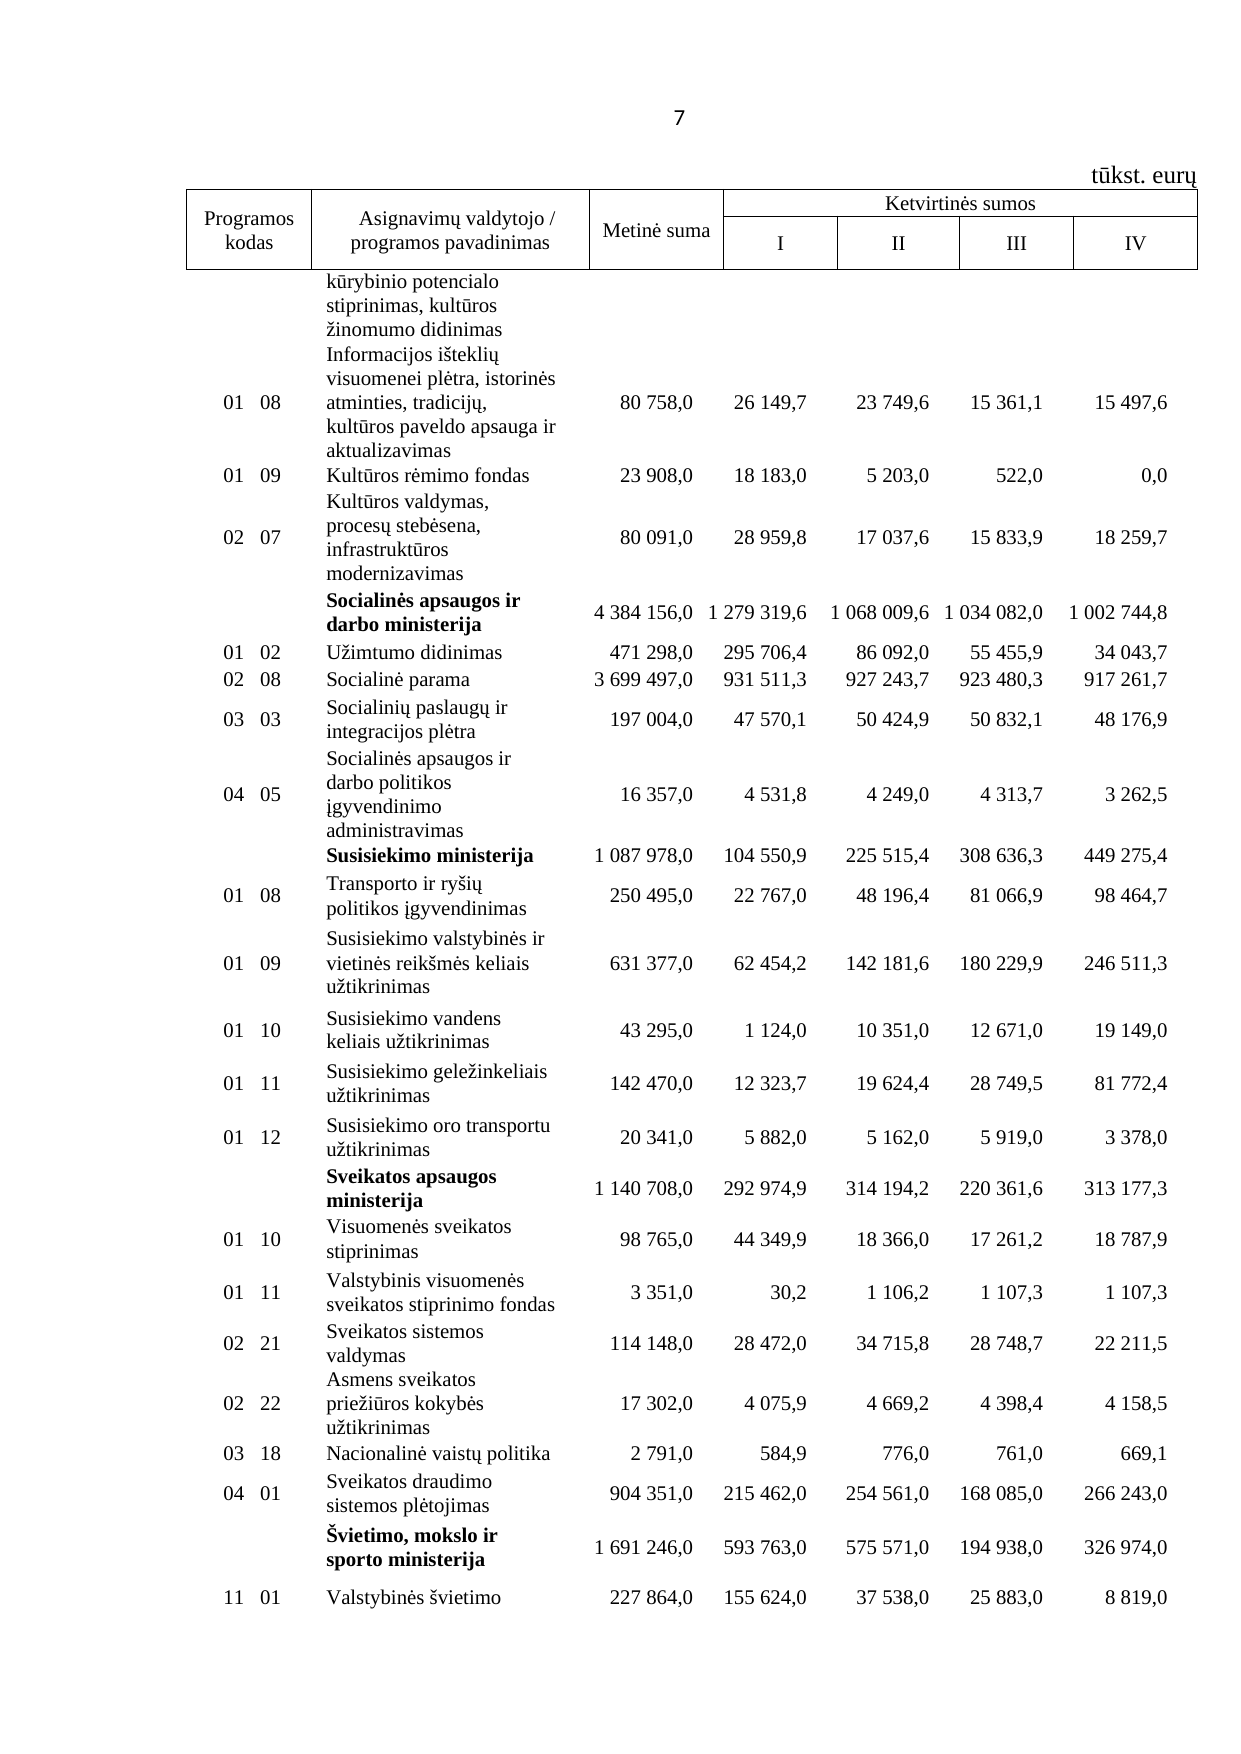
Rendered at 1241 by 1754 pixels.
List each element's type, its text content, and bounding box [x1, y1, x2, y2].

table_cell 584,9 [694, 1439, 808, 1466]
table_cell [1183, 270, 1198, 341]
table_cell 18 183,0 [694, 462, 808, 488]
table_cell 197 004,0 [560, 692, 694, 746]
table_cell [1044, 270, 1168, 341]
table_cell 266 243,0 [1044, 1466, 1168, 1520]
table_cell [1183, 1466, 1198, 1520]
table_cell [1168, 842, 1183, 869]
table_cell 1 034 082,0 [930, 585, 1044, 638]
table_cell 08 [245, 665, 282, 692]
table_cell [1183, 1110, 1198, 1164]
table_cell 471 298,0 [560, 639, 694, 665]
table_cell Susisiekimo vandens keliais užtikrinimas [282, 1003, 560, 1056]
table_cell 295 706,4 [694, 639, 808, 665]
table_cell 155 624,0 [694, 1574, 808, 1621]
table_cell IV [1074, 217, 1197, 269]
table_cell [1168, 639, 1183, 665]
table_cell 25 883,0 [930, 1574, 1044, 1621]
table_cell 20 341,0 [560, 1110, 694, 1164]
table_cell 01 [187, 1212, 245, 1265]
table_cell 01 [187, 869, 245, 922]
table_cell Asmens sveikatos priežiūros kokybės užtikrinimas [282, 1367, 560, 1439]
table_cell [808, 270, 930, 341]
table_cell 34 043,7 [1044, 639, 1168, 665]
table_cell 254 561,0 [808, 1466, 930, 1520]
table_cell 22 [245, 1367, 282, 1439]
table_cell 10 [245, 1003, 282, 1056]
table_cell [245, 842, 282, 869]
table_cell 5 919,0 [930, 1110, 1044, 1164]
table_cell [245, 1164, 282, 1212]
table_cell I [724, 217, 837, 269]
table_cell [1168, 1265, 1183, 1319]
table_cell 10 [245, 1212, 282, 1265]
table_cell 142 470,0 [560, 1056, 694, 1110]
table_cell 01 [245, 1574, 282, 1621]
table_cell 03 [187, 1439, 245, 1466]
table_cell 28 959,8 [694, 489, 808, 585]
table_cell 927 243,7 [808, 665, 930, 692]
table_cell 104 550,9 [694, 842, 808, 869]
table_cell [1183, 869, 1198, 922]
table_cell 917 261,7 [1044, 665, 1168, 692]
table_cell [1168, 585, 1183, 638]
table_cell 80 758,0 [560, 341, 694, 462]
table_cell 43 295,0 [560, 1003, 694, 1056]
table_cell [1168, 1212, 1183, 1265]
table_cell 522,0 [930, 462, 1044, 488]
table_cell 23 749,6 [808, 341, 930, 462]
table_cell [1183, 1212, 1198, 1265]
table_cell 09 [245, 462, 282, 488]
table_header [245, 160, 311, 189]
table_cell 4 384 156,0 [560, 585, 694, 638]
table_cell 776,0 [808, 1439, 930, 1466]
table_cell [1168, 665, 1183, 692]
table_cell 1 068 009,6 [808, 585, 930, 638]
table_cell 19 149,0 [1044, 1003, 1168, 1056]
table_cell [1168, 1056, 1183, 1110]
table_cell [245, 585, 282, 638]
table_cell 18 259,7 [1044, 489, 1168, 585]
table_cell 15 833,9 [930, 489, 1044, 585]
table_cell [1168, 1439, 1183, 1466]
table_cell [1183, 665, 1198, 692]
table_cell [1168, 270, 1183, 341]
table_cell [1168, 1164, 1183, 1212]
table_header [837, 160, 959, 189]
table_cell [1168, 1574, 1183, 1621]
table_cell 12 [245, 1110, 282, 1164]
table_cell Valstybinis visuomenės sveikatos stiprinimo fondas [282, 1265, 560, 1319]
table_cell 114 148,0 [560, 1319, 694, 1367]
table_cell 01 [187, 1003, 245, 1056]
table_cell Užimtumo didinimas [282, 639, 560, 665]
table_cell 11 [245, 1056, 282, 1110]
table_cell 50 424,9 [808, 692, 930, 746]
table_cell 04 [187, 746, 245, 842]
table_cell 26 149,7 [694, 341, 808, 462]
table_cell 01 [187, 639, 245, 665]
table_cell 631 377,0 [560, 922, 694, 1003]
table_cell [1183, 639, 1198, 665]
table_cell 180 229,9 [930, 922, 1044, 1003]
table_cell 86 092,0 [808, 639, 930, 665]
table_cell [1183, 1574, 1198, 1621]
table_cell 292 974,9 [694, 1164, 808, 1212]
table_cell 8 819,0 [1044, 1574, 1168, 1621]
table_cell Nacionalinė vaistų politika [282, 1439, 560, 1466]
table_cell 220 361,6 [930, 1164, 1044, 1212]
table_cell 5 203,0 [808, 462, 930, 488]
table_cell 168 085,0 [930, 1466, 1044, 1520]
table_cell [1168, 341, 1183, 462]
table_cell II [838, 217, 959, 269]
table_cell 3 699 497,0 [560, 665, 694, 692]
table_cell [1183, 692, 1198, 746]
table_cell 16 357,0 [560, 746, 694, 842]
table_cell [1168, 1319, 1183, 1367]
table_cell [1168, 1367, 1183, 1439]
table_cell 04 [187, 1466, 245, 1520]
table_cell 48 196,4 [808, 869, 930, 922]
table_cell 575 571,0 [808, 1520, 930, 1573]
table_cell [187, 270, 245, 341]
table_cell 01 [187, 1265, 245, 1319]
table_cell III [960, 217, 1073, 269]
table_cell Valstybinės švietimo [282, 1574, 560, 1621]
table_cell 03 [245, 692, 282, 746]
table_cell 194 938,0 [930, 1520, 1044, 1573]
table_cell Sveikatos sistemos valdymas [282, 1319, 560, 1367]
table_cell 37 538,0 [808, 1574, 930, 1621]
table_cell [1183, 1520, 1198, 1573]
table_header [723, 160, 837, 189]
table_cell [694, 270, 808, 341]
table_cell [1183, 462, 1198, 488]
table_cell [187, 842, 245, 869]
table_cell 02 [187, 489, 245, 585]
table_cell [1168, 869, 1183, 922]
table_cell 08 [245, 869, 282, 922]
table_cell Sveikatos apsaugos ministerija [282, 1164, 560, 1212]
table_cell [1168, 489, 1183, 585]
table_cell Sveikatos draudimo sistemos plėtojimas [282, 1466, 560, 1520]
table_cell [187, 585, 245, 638]
table_cell 12 671,0 [930, 1003, 1044, 1056]
table_cell [1183, 1056, 1198, 1110]
table_cell 5 162,0 [808, 1110, 930, 1164]
table_cell 02 [245, 639, 282, 665]
table_cell 1 279 319,6 [694, 585, 808, 638]
table_cell Susisiekimo ministerija [282, 842, 560, 869]
table_cell 669,1 [1044, 1439, 1168, 1466]
table_cell [1183, 341, 1198, 462]
table_cell 44 349,9 [694, 1212, 808, 1265]
table_cell 11 [187, 1574, 245, 1621]
table_cell 28 748,7 [930, 1319, 1044, 1367]
table_cell [1183, 1003, 1198, 1056]
table_cell 50 832,1 [930, 692, 1044, 746]
table_cell 18 787,9 [1044, 1212, 1168, 1265]
table_cell Kultūros valdymas, procesų stebėsena, infrastruktūros modernizavimas [282, 489, 560, 585]
table_cell 3 262,5 [1044, 746, 1168, 842]
table_cell 4 313,7 [930, 746, 1044, 842]
table_cell 449 275,4 [1044, 842, 1168, 869]
table_cell 02 [187, 1367, 245, 1439]
table_cell 09 [245, 922, 282, 1003]
table_cell 761,0 [930, 1439, 1044, 1466]
table_cell 05 [245, 746, 282, 842]
table_cell [1183, 1319, 1198, 1367]
table_cell Švietimo, mokslo ir sporto ministerija [282, 1520, 560, 1573]
table_cell 923 480,3 [930, 665, 1044, 692]
table_cell 81 066,9 [930, 869, 1044, 922]
table_cell 1 106,2 [808, 1265, 930, 1319]
table_cell 30,2 [694, 1265, 808, 1319]
table_cell Socialinės apsaugos ir darbo ministerija [282, 585, 560, 638]
table_cell 2 791,0 [560, 1439, 694, 1466]
table_cell 28 749,5 [930, 1056, 1044, 1110]
table_cell Socialinės apsaugos ir darbo politikos įgyvendinimo administravimas [282, 746, 560, 842]
table_cell Programos kodas [187, 190, 311, 269]
table_cell 18 [245, 1439, 282, 1466]
table_cell 4 669,2 [808, 1367, 930, 1439]
table_cell 250 495,0 [560, 869, 694, 922]
table_cell [1168, 922, 1183, 1003]
table_cell [1168, 1466, 1183, 1520]
table_header [187, 160, 245, 189]
table_cell 80 091,0 [560, 489, 694, 585]
table_cell 326 974,0 [1044, 1520, 1168, 1573]
table_cell [1168, 746, 1183, 842]
table_cell 314 194,2 [808, 1164, 930, 1212]
table_cell Kultūros rėmimo fondas [282, 462, 560, 488]
table_cell 62 454,2 [694, 922, 808, 1003]
table_cell 17 037,6 [808, 489, 930, 585]
table_cell [1183, 922, 1198, 1003]
table_cell 4 398,4 [930, 1367, 1044, 1439]
table_cell 02 [187, 665, 245, 692]
table_cell 47 570,1 [694, 692, 808, 746]
table_cell [1183, 1265, 1198, 1319]
table_cell [1183, 489, 1198, 585]
table_cell 98 464,7 [1044, 869, 1168, 922]
table_cell 0,0 [1044, 462, 1168, 488]
table_cell 18 366,0 [808, 1212, 930, 1265]
table_cell 904 351,0 [560, 1466, 694, 1520]
table_cell 01 [187, 1056, 245, 1110]
table_cell Visuomenės sveikatos stiprinimas [282, 1212, 560, 1265]
table_cell Asignavimų valdytojo / programos pavadinimas [312, 190, 589, 269]
table_cell [560, 270, 694, 341]
table_header tūkst. eurų [960, 160, 1198, 189]
table_cell [187, 1520, 245, 1573]
table_cell 17 261,2 [930, 1212, 1044, 1265]
table_cell 1 002 744,8 [1044, 585, 1168, 638]
table_cell 4 075,9 [694, 1367, 808, 1439]
table_cell 22 767,0 [694, 869, 808, 922]
table_cell 5 882,0 [694, 1110, 808, 1164]
table_cell Socialinių paslaugų ir integracijos plėtra [282, 692, 560, 746]
table_cell [930, 270, 1044, 341]
table_cell 4 158,5 [1044, 1367, 1168, 1439]
table_cell 23 908,0 [560, 462, 694, 488]
table_cell 03 [187, 692, 245, 746]
table_cell 215 462,0 [694, 1466, 808, 1520]
table_cell Susisiekimo valstybinės ir vietinės reikšmės keliais užtikrinimas [282, 922, 560, 1003]
table_cell Metinė suma [590, 190, 723, 269]
table_cell [187, 1164, 245, 1212]
table_cell [1183, 842, 1198, 869]
table_cell 01 [245, 1466, 282, 1520]
table_cell 15 497,6 [1044, 341, 1168, 462]
table_cell 1 087 978,0 [560, 842, 694, 869]
table_cell Ketvirtinės sumos [724, 190, 1197, 216]
table_cell [245, 1520, 282, 1573]
table_cell 01 [187, 341, 245, 462]
table_cell kūrybinio potencialo stiprinimas, kultūros žinomumo didinimas [282, 270, 560, 341]
table_cell 313 177,3 [1044, 1164, 1168, 1212]
table_cell 01 [187, 922, 245, 1003]
table_cell 01 [187, 1110, 245, 1164]
table_cell 11 [245, 1265, 282, 1319]
table_header [311, 160, 589, 189]
table_cell [1168, 1110, 1183, 1164]
table_cell 225 515,4 [808, 842, 930, 869]
table_cell 1 140 708,0 [560, 1164, 694, 1212]
table_cell 55 455,9 [930, 639, 1044, 665]
table_cell 07 [245, 489, 282, 585]
table_cell Socialinė parama [282, 665, 560, 692]
table_cell [1183, 1367, 1198, 1439]
table_header [589, 160, 723, 189]
table_cell 19 624,4 [808, 1056, 930, 1110]
table_cell [1168, 1520, 1183, 1573]
table_cell 15 361,1 [930, 341, 1044, 462]
table_cell 1 107,3 [1044, 1265, 1168, 1319]
table_cell [1183, 585, 1198, 638]
table_cell 12 323,7 [694, 1056, 808, 1110]
table_cell [1183, 1439, 1198, 1466]
table_cell Transporto ir ryšių politikos įgyvendinimas [282, 869, 560, 922]
table_cell 227 864,0 [560, 1574, 694, 1621]
table_cell [1183, 1164, 1198, 1212]
table_cell 08 [245, 341, 282, 462]
table_cell 4 249,0 [808, 746, 930, 842]
table_cell 22 211,5 [1044, 1319, 1168, 1367]
table_cell 81 772,4 [1044, 1056, 1168, 1110]
table_cell 593 763,0 [694, 1520, 808, 1573]
table_cell 1 691 246,0 [560, 1520, 694, 1573]
table_cell 48 176,9 [1044, 692, 1168, 746]
table_cell 28 472,0 [694, 1319, 808, 1367]
table_cell 4 531,8 [694, 746, 808, 842]
table_cell 17 302,0 [560, 1367, 694, 1439]
table_cell 34 715,8 [808, 1319, 930, 1367]
table_cell 98 765,0 [560, 1212, 694, 1265]
table_cell Susisiekimo geležinkeliais užtikrinimas [282, 1056, 560, 1110]
table_cell 01 [187, 462, 245, 488]
table_cell 3 351,0 [560, 1265, 694, 1319]
table_cell Informacijos išteklių visuomenei plėtra, istorinės atminties, tradicijų, kultūros paveldo apsauga ir aktualizavimas [282, 341, 560, 462]
table_cell 246 511,3 [1044, 922, 1168, 1003]
table_cell [1183, 746, 1198, 842]
table_cell 308 636,3 [930, 842, 1044, 869]
table_cell [1168, 1003, 1183, 1056]
table_cell 02 [187, 1319, 245, 1367]
table_cell 1 107,3 [930, 1265, 1044, 1319]
table_cell Susisiekimo oro transportu užtikrinimas [282, 1110, 560, 1164]
table_cell [1168, 692, 1183, 746]
table_cell 10 351,0 [808, 1003, 930, 1056]
table_cell 142 181,6 [808, 922, 930, 1003]
table_cell [245, 270, 282, 341]
table_cell [1168, 462, 1183, 488]
table_cell 1 124,0 [694, 1003, 808, 1056]
table_cell 931 511,3 [694, 665, 808, 692]
table_cell 3 378,0 [1044, 1110, 1168, 1164]
table_cell 21 [245, 1319, 282, 1367]
